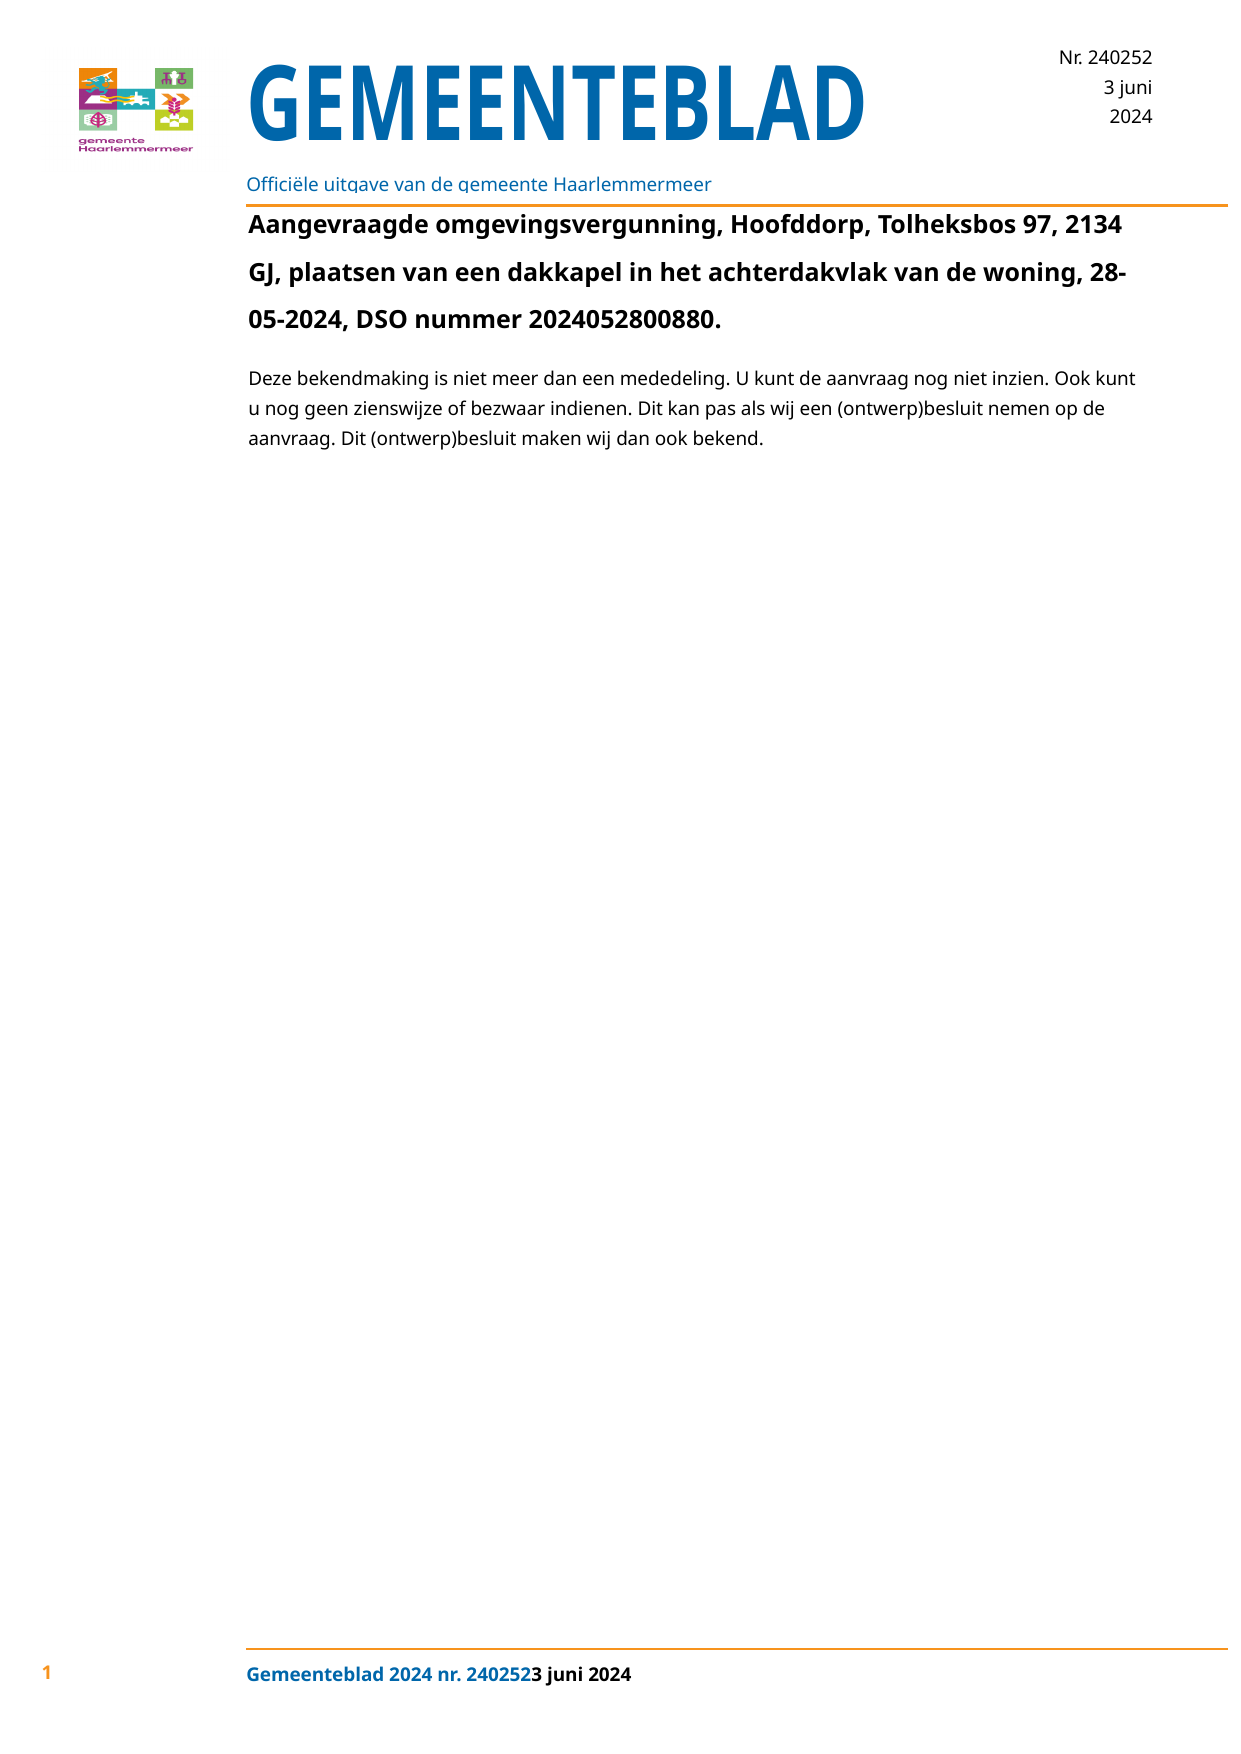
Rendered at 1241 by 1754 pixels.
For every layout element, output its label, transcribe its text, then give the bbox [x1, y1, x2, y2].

picture [41, 47, 231, 172]
text Aangevraagde omgevingsvergunning, Hoofddorp, Tolheksbos 97, 2134 GJ, plaatsen van een dakkapel in het achterdakvlak van de woning, 28-05-2024, DSO nummer 2024052800880. [248, 207, 1152, 336]
text Deze bekendmaking is niet meer dan een mededeling. U kunt de aanvraag nog niet inzien. Ook kunt u nog geen zienswijze of bezwaar indienen. Dit kan pas als wij een (ontwerp)besluit nemen op de aanvraag. Dit (ontwerp)besluit maken wij dan ook bekend. [248, 366, 1152, 450]
